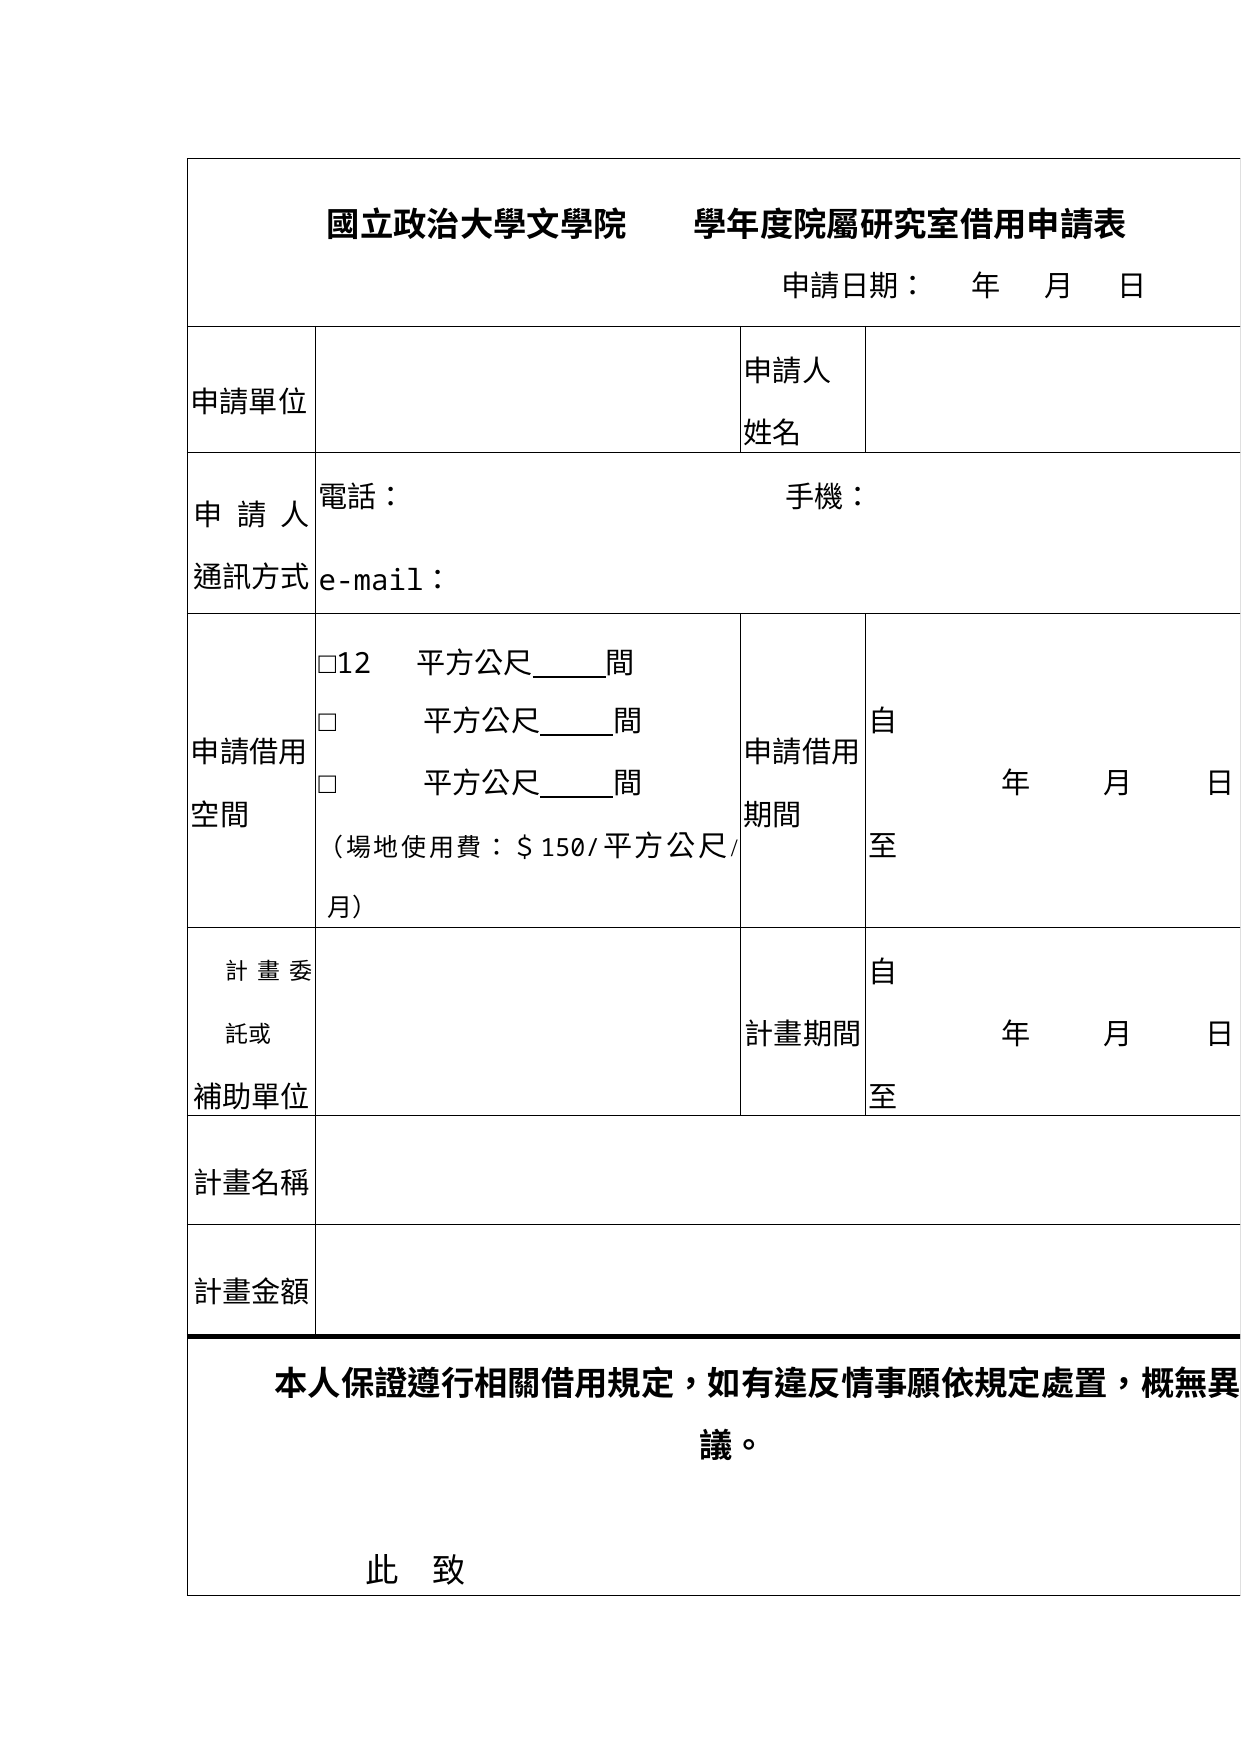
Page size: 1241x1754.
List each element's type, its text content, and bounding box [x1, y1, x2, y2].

table_cell 自 年 月 日 至 [866, 614, 1240, 927]
table_cell 申請借用期間 [741, 614, 865, 927]
table_header 國立政治大學文學院 學年度院屬研究室借用申請表 申請日期： 年 月 日 [188, 159, 1240, 326]
table_cell [316, 1116, 1240, 1224]
table_cell 本人保證遵行相關借用規定，如有違反情事願依規定處置，概無異議。 此 致 [188, 1339, 1240, 1595]
table_cell 電話： 手機： e-mail： [316, 453, 1240, 613]
table_cell [316, 327, 740, 452]
table_cell [316, 928, 740, 1115]
table_cell 自 年 月 日 至 [866, 928, 1240, 1115]
table_cell 申請單位 [188, 327, 315, 452]
table_cell □12 平方公尺 間 □ 平方公尺 間 □ 平方公尺 間 （場地使用費：＄150/平方公尺/月） [316, 614, 740, 927]
table_cell 申 請 人 通訊方式 [188, 453, 315, 613]
table_cell 計畫期間 [741, 928, 865, 1115]
table_cell [316, 1225, 1240, 1334]
table_cell 申請人 姓名 [741, 327, 865, 452]
table_cell 申請借用空間 [188, 614, 315, 927]
table_cell 計畫金額 [188, 1225, 315, 1334]
table_cell [866, 327, 1240, 452]
table_cell 計畫委託或 補助單位 [188, 928, 315, 1115]
table_cell 計畫名稱 [188, 1116, 315, 1224]
